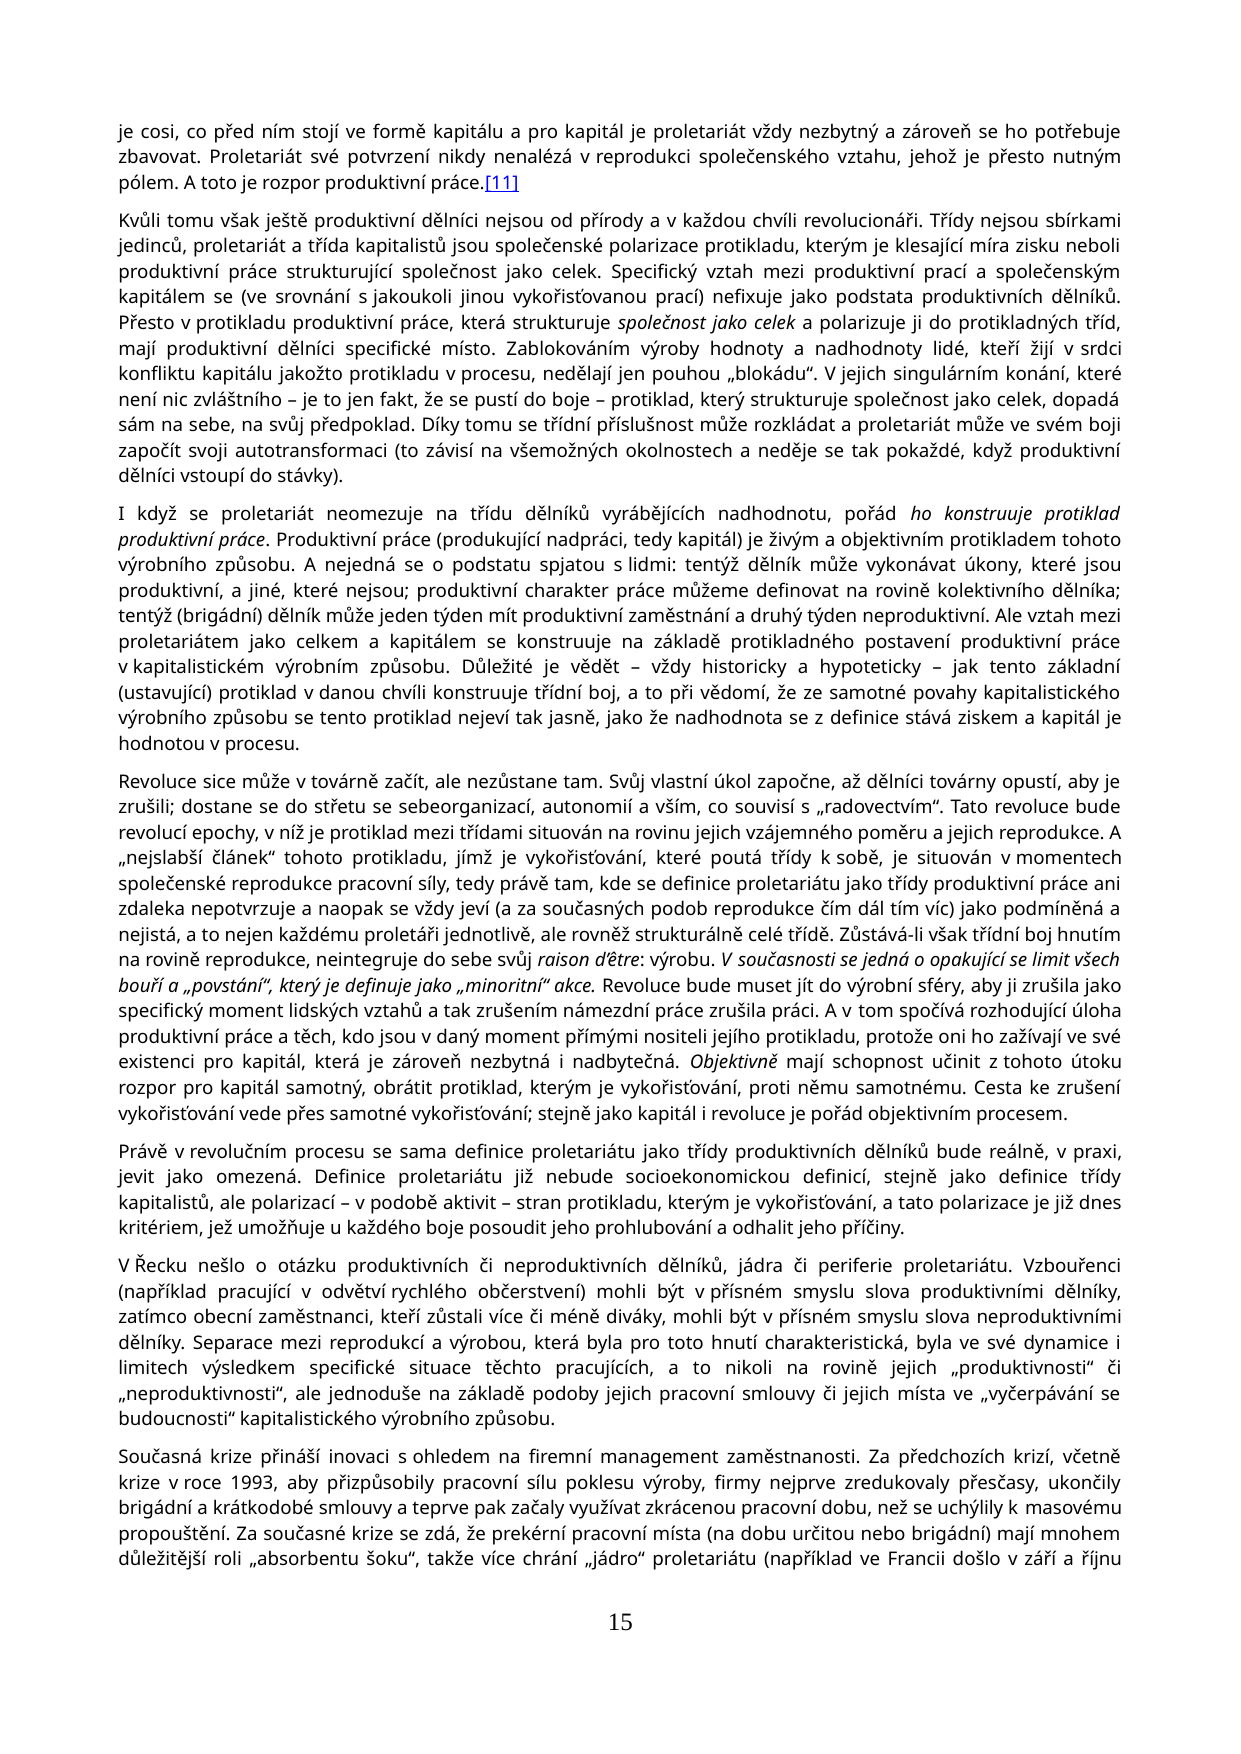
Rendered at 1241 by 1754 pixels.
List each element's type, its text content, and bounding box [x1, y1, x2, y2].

text Současná krize přináší inovaci s ohledem na firemní management zaměstnanosti. Za předchozích krizí, včetně krize v roce 1993, aby přizpůsobily pracovní sílu poklesu výroby, firmy nejprve zredukovaly přesčasy, ukončily brigádní a krátkodobé smlouvy a teprve pak začaly využívat zkrácenou pracovní dobu, než se uchýlily k masovému propouštění. Za současné krize se zdá, že prekérní pracovní místa (na dobu určitou nebo brigádní) mají mnohem důležitější roli „absorbentu šoku“, takže více chrání „jádro“ proletariátu (například ve Francii došlo v září a říjnu [118, 1444, 1122, 1571]
text Právě v revolučním procesu se sama definice proletariátu jako třídy produktivních dělníků bude reálně, v praxi, jevit jako omezená. Definice proletariátu již nebude socioekonomickou definicí, stejně jako definice třídy kapitalistů, ale polarizací – v podobě aktivit – stran protikladu, kterým je vykořisťování, a tato polarizace je již dnes kritériem, jež umožňuje u každého boje posoudit jeho prohlubování a odhalit jeho příčiny. [118, 1138, 1122, 1240]
text Revoluce sice může v továrně začít, ale nezůstane tam. Svůj vlastní úkol započne, až dělníci továrny opustí, aby je zrušili; dostane se do střetu se sebeorganizací, autonomií a vším, co souvisí s „radovectvím“. Tato revoluce bude revolucí epochy, v níž je protiklad mezi třídami situován na rovinu jejich vzájemného poměru a jejich reprodukce. A „nejslabší článek“ tohoto protikladu, jímž je vykořisťování, které poutá třídy k sobě, je situován v momentech společenské reprodukce pracovní síly, tedy právě tam, kde se definice proletariátu jako třídy produktivní práce ani zdaleka nepotvrzuje a naopak se vždy jeví (a za současných podob reprodukce čím dál tím víc) jako podmíněná a nejistá, a to nejen každému proletáři jednotlivě, ale rovněž strukturálně celé třídě. Zůstává-li však třídní boj hnutím na rovině reprodukce, neintegruje do sebe svůj raison d’être: výrobu. V současnosti se jedná o opakující se limit všech bouří a „povstání“, který je definuje jako „minoritní“ akce. Revoluce bude muset jít do výrobní sféry, aby ji zrušila jako specifický moment lidských vztahů a tak zrušením námezdní práce zrušila práci. A v tom spočívá rozhodující úloha produktivní práce a těch, kdo jsou v daný moment přímými nositeli jejího protikladu, protože oni ho zažívají ve své existenci pro kapitál, která je zároveň nezbytná i nadbytečná. Objektivně mají schopnost učinit z tohoto útoku rozpor pro kapitál samotný, obrátit protiklad, kterým je vykořisťování, proti němu samotnému. Cesta ke zrušení vykořisťování vede přes samotné vykořisťování; stejně jako kapitál i revoluce je pořád objektivním procesem. [118, 768, 1122, 1125]
text V Řecku nešlo o otázku produktivních či neproduktivních dělníků, jádra či periferie proletariátu. Vzbouřenci (například pracující v odvětví rychlého občerstvení) mohli být v přísném smyslu slova produktivními dělníky, zatímco obecní zaměstnanci, kteří zůstali více či méně diváky, mohli být v přísném smyslu slova neproduktivními dělníky. Separace mezi reprodukcí a výrobou, která byla pro toto hnutí charakteristická, byla ve své dynamice i limitech výsledkem specifické situace těchto pracujících, a to nikoli na rovině jejich „produktivnosti“ či „neproduktivnosti“, ale jednoduše na základě podoby jejich pracovní smlouvy či jejich místa ve „vyčerpávání se budoucnosti“ kapitalistického výrobního způsobu. [118, 1252, 1122, 1431]
text I když se proletariát neomezuje na třídu dělníků vyrábějících nadhodnotu, pořád ho konstruuje protiklad produktivní práce. Produktivní práce (produkující nadpráci, tedy kapitál) je živým a objektivním protikladem tohoto výrobního způsobu. A nejedná se o podstatu spjatou s lidmi: tentýž dělník může vykonávat úkony, které jsou produktivní, a jiné, které nejsou; produktivní charakter práce můžeme definovat na rovině kolektivního dělníka; tentýž (brigádní) dělník může jeden týden mít produktivní zaměstnání a druhý týden neproduktivní. Ale vztah mezi proletariátem jako celkem a kapitálem se konstruuje na základě protikladného postavení produktivní práce v kapitalistickém výrobním způsobu. Důležité je vědět – vždy historicky a hypoteticky – jak tento základní (ustavující) protiklad v danou chvíli konstruuje třídní boj, a to při vědomí, že ze samotné povahy kapitalistického výrobního způsobu se tento protiklad nejeví tak jasně, jako že nadhodnota se z definice stává ziskem a kapitál je hodnotou v procesu. [118, 500, 1122, 756]
text Kvůli tomu však ještě produktivní dělníci nejsou od přírody a v každou chvíli revolucionáři. Třídy nejsou sbírkami jedinců, proletariát a třída kapitalistů jsou společenské polarizace protikladu, kterým je klesající míra zisku neboli produktivní práce strukturující společnost jako celek. Specifický vztah mezi produktivní prací a společenským kapitálem se (ve srovnání s jakoukoli jinou vykořisťovanou prací) nefixuje jako podstata produktivních dělníků. Přesto v protikladu produktivní práce, která strukturuje společnost jako celek a polarizuje ji do protikladných tříd, mají produktivní dělníci specifické místo. Zablokováním výroby hodnoty a nadhodnoty lidé, kteří žijí v srdci konfliktu kapitálu jakožto protikladu v procesu, nedělají jen pouhou „blokádu“. V jejich singulárním konání, které není nic zvláštního – je to jen fakt, že se pustí do boje – protiklad, který strukturuje společnost jako celek, dopadá sám na sebe, na svůj předpoklad. Díky tomu se třídní příslušnost může rozkládat a proletariát může ve svém boji započít svoji autotransformaci (to závisí na všemožných okolnostech a neděje se tak pokaždé, když produktivní dělníci vstoupí do stávky). [118, 207, 1122, 488]
text je cosi, co před ním stojí ve formě kapitálu a pro kapitál je proletariát vždy nezbytný a zároveň se ho potřebuje zbavovat. Proletariát své potvrzení nikdy nenalézá v reprodukci společenského vztahu, jehož je přesto nutným pólem. A toto je rozpor produktivní práce.[11] [118, 118, 1122, 195]
